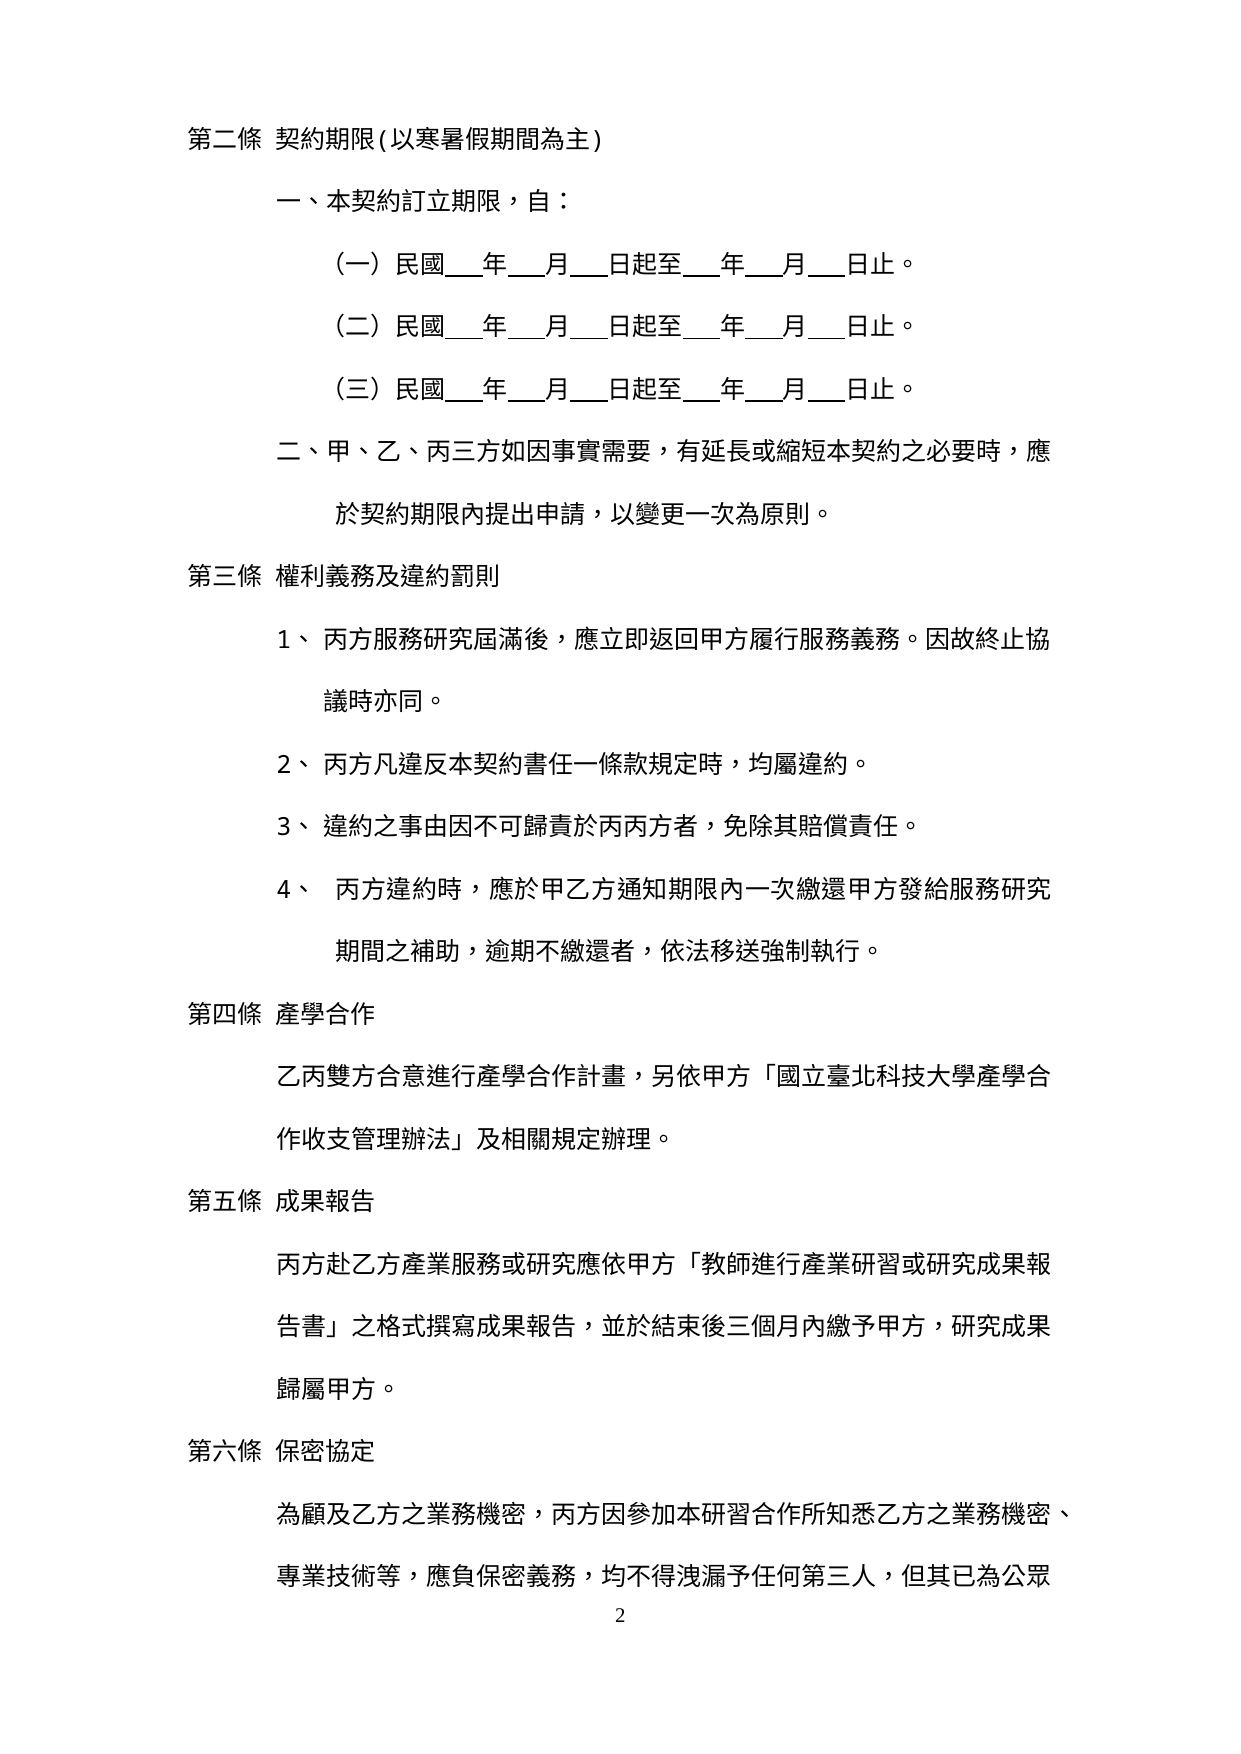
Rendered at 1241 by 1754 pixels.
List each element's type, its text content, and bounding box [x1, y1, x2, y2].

text 丙方赴乙方產業服務或研究應依甲方「教師進行產業研習或研究成果報告書」之格式撰寫成果報告，並於結束後三個月內繳予甲方，研究成果歸屬甲方。 [276, 1221, 1053, 1408]
text 一、本契約訂立期限，自： [276, 158, 1053, 221]
text （二）民國 年 月 日起至 年 月 日止。 [320, 283, 1053, 346]
text 第三條 權利義務及違約罰則 [187, 533, 1053, 596]
text （三）民國 年 月 日起至 年 月 日止。 [320, 346, 1053, 408]
text 第六條 保密協定 [187, 1408, 1053, 1471]
text 二、甲、乙、丙三方如因事實需要，有延長或縮短本契約之必要時，應於契約期限內提出申請，以變更一次為原則。 [276, 408, 1053, 533]
list 丙方服務研究屆滿後，應立即返回甲方履行服務義務。因故終止協議時亦同。 [276, 596, 1053, 721]
text 為顧及乙方之業務機密，丙方因參加本研習合作所知悉乙方之業務機密、專業技術等，應負保密義務，均不得洩漏予任何第三人，但其已為公眾所知悉者或獲乙方事前書面同意者則不在此限。 [276, 1471, 1053, 1596]
text （一）民國 年 月 日起至 年 月 日止。 [320, 221, 1053, 283]
text 第四條 產學合作 [187, 971, 1053, 1033]
list 違約之事由因不可歸責於丙丙方者，免除其賠償責任。 [276, 783, 1053, 846]
text 乙丙雙方合意進行產學合作計畫，另依甲方「國立臺北科技大學產學合作收支管理辦法」及相關規定辦理。 [276, 1033, 1053, 1158]
text 第二條 契約期限(以寒暑假期間為主) [187, 96, 1053, 158]
list 丙方違約時，應於甲乙方通知期限內一次繳還甲方發給服務研究期間之補助，逾期不繳還者，依法移送強制執行。 [276, 846, 1053, 971]
text 第五條 成果報告 [187, 1158, 1053, 1221]
list 丙方凡違反本契約書任一條款規定時，均屬違約。 [276, 721, 1053, 783]
